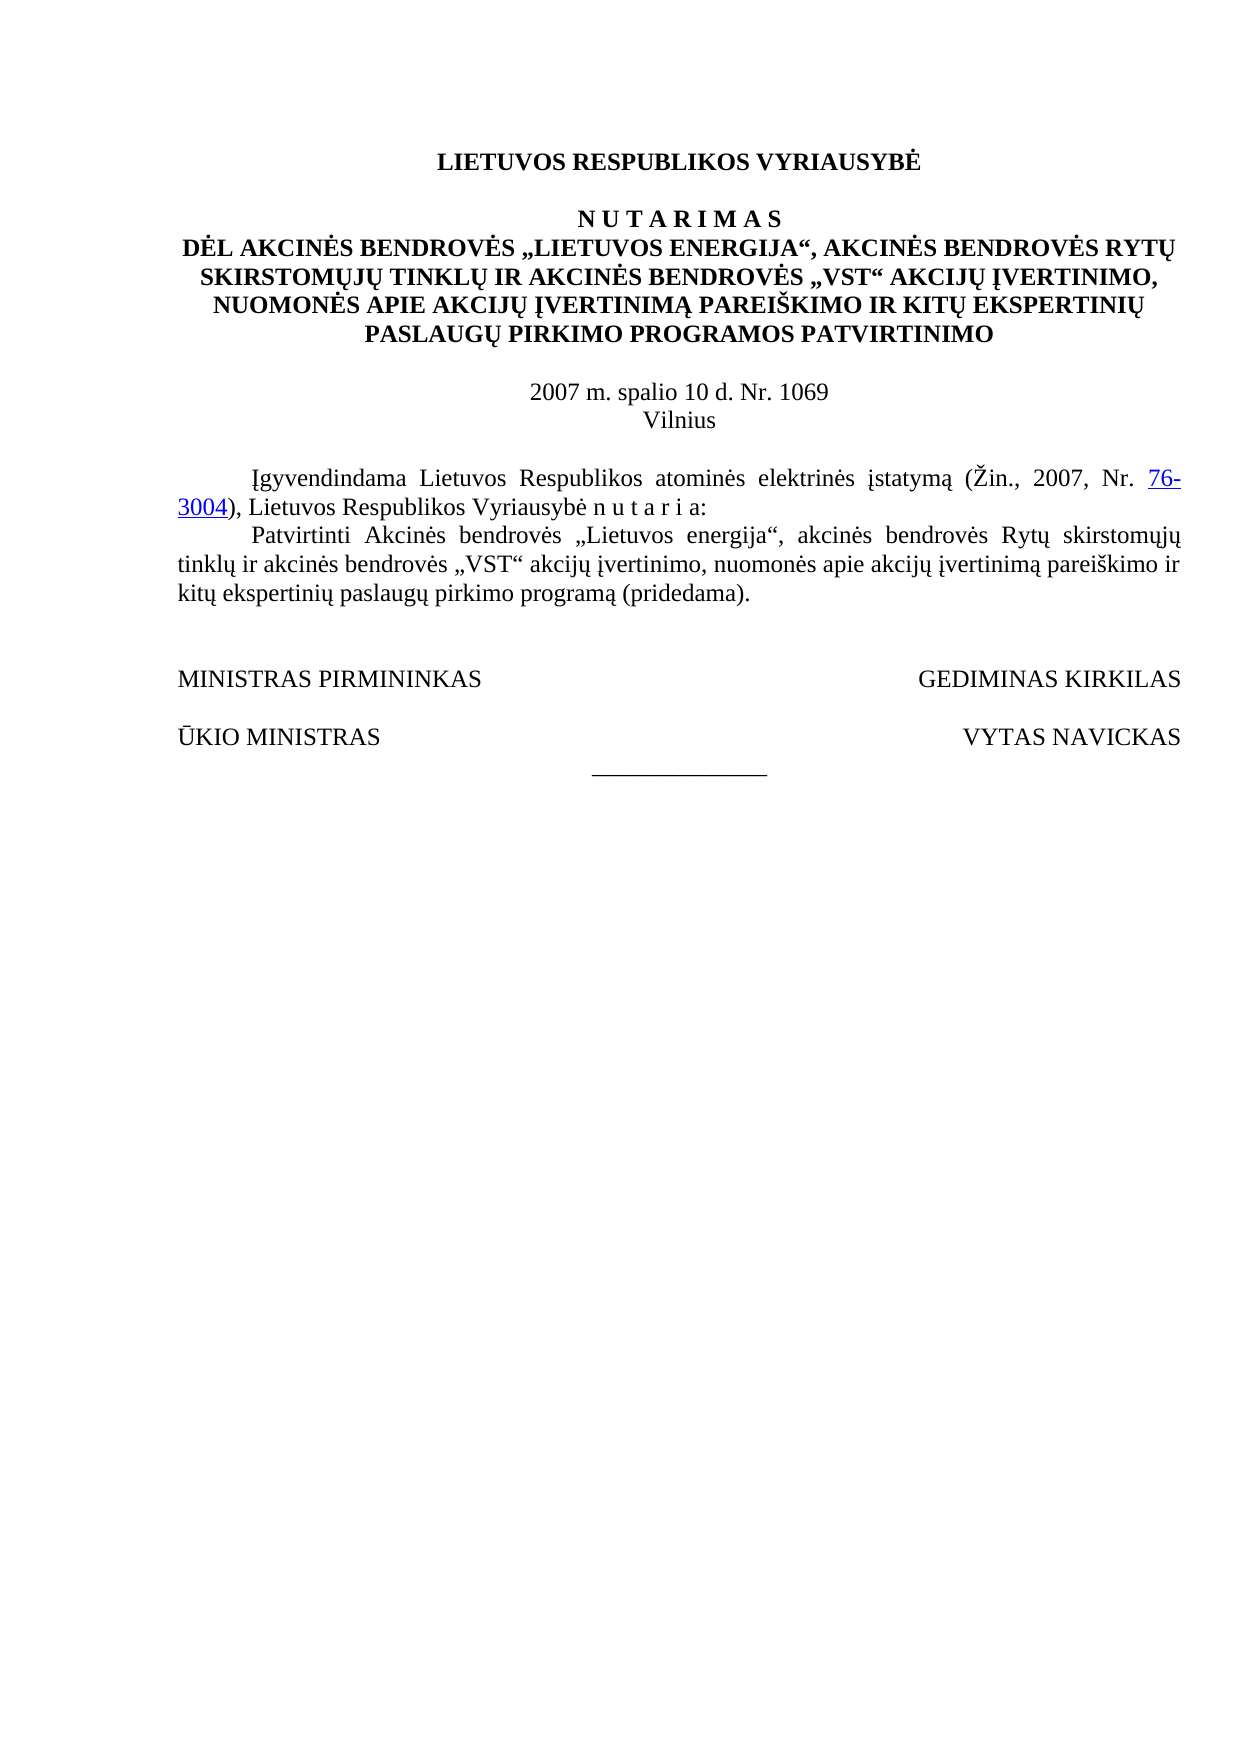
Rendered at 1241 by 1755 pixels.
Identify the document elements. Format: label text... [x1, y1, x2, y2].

text LIETUVOS RESPUBLIKOS VYRIAUSYBĖ [177, 147, 1181, 176]
text N U T A R I M A S [177, 204, 1181, 233]
text 2007 m. spalio 10 d. Nr. 1069 [177, 377, 1181, 406]
text Įgyvendindama Lietuvos Respublikos atominės elektrinės įstatymą (Žin., 2007, Nr. 76-3004), Lietuvos Respublikos Vyriausybė nutaria: [177, 463, 1181, 521]
text Ūkio ministras Vytas Navickas [177, 722, 1181, 751]
text Patvirtinti Akcinės bendrovės „Lietuvos energija“, akcinės bendrovės Rytų skirstomųjų tinklų ir akcinės bendrovės „VST“ akcijų įvertinimo, nuomonės apie akcijų įvertinimą pareiškimo ir kitų ekspertinių paslaugų pirkimo programą (pridedama). [177, 521, 1181, 607]
text ______________ [177, 751, 1181, 779]
text DĖL AKCINĖS BENDROVĖS „LIETUVOS ENERGIJA“, AKCINĖS BENDROVĖS RYTŲ SKIRSTOMŲJŲ TINKLŲ IR AKCINĖS BENDROVĖS „VST“ AKCIJŲ ĮVERTINIMO, NUOMONĖS APIE AKCIJŲ ĮVERTINIMĄ PAREIŠKIMO IR KITŲ EKSPERTINIŲ PASLAUGŲ PIRKIMO PROGRAMOS PATVIRTINIMO [177, 233, 1181, 348]
text Vilnius [177, 406, 1181, 434]
text Ministras Pirmininkas Gediminas Kirkilas [177, 664, 1181, 693]
